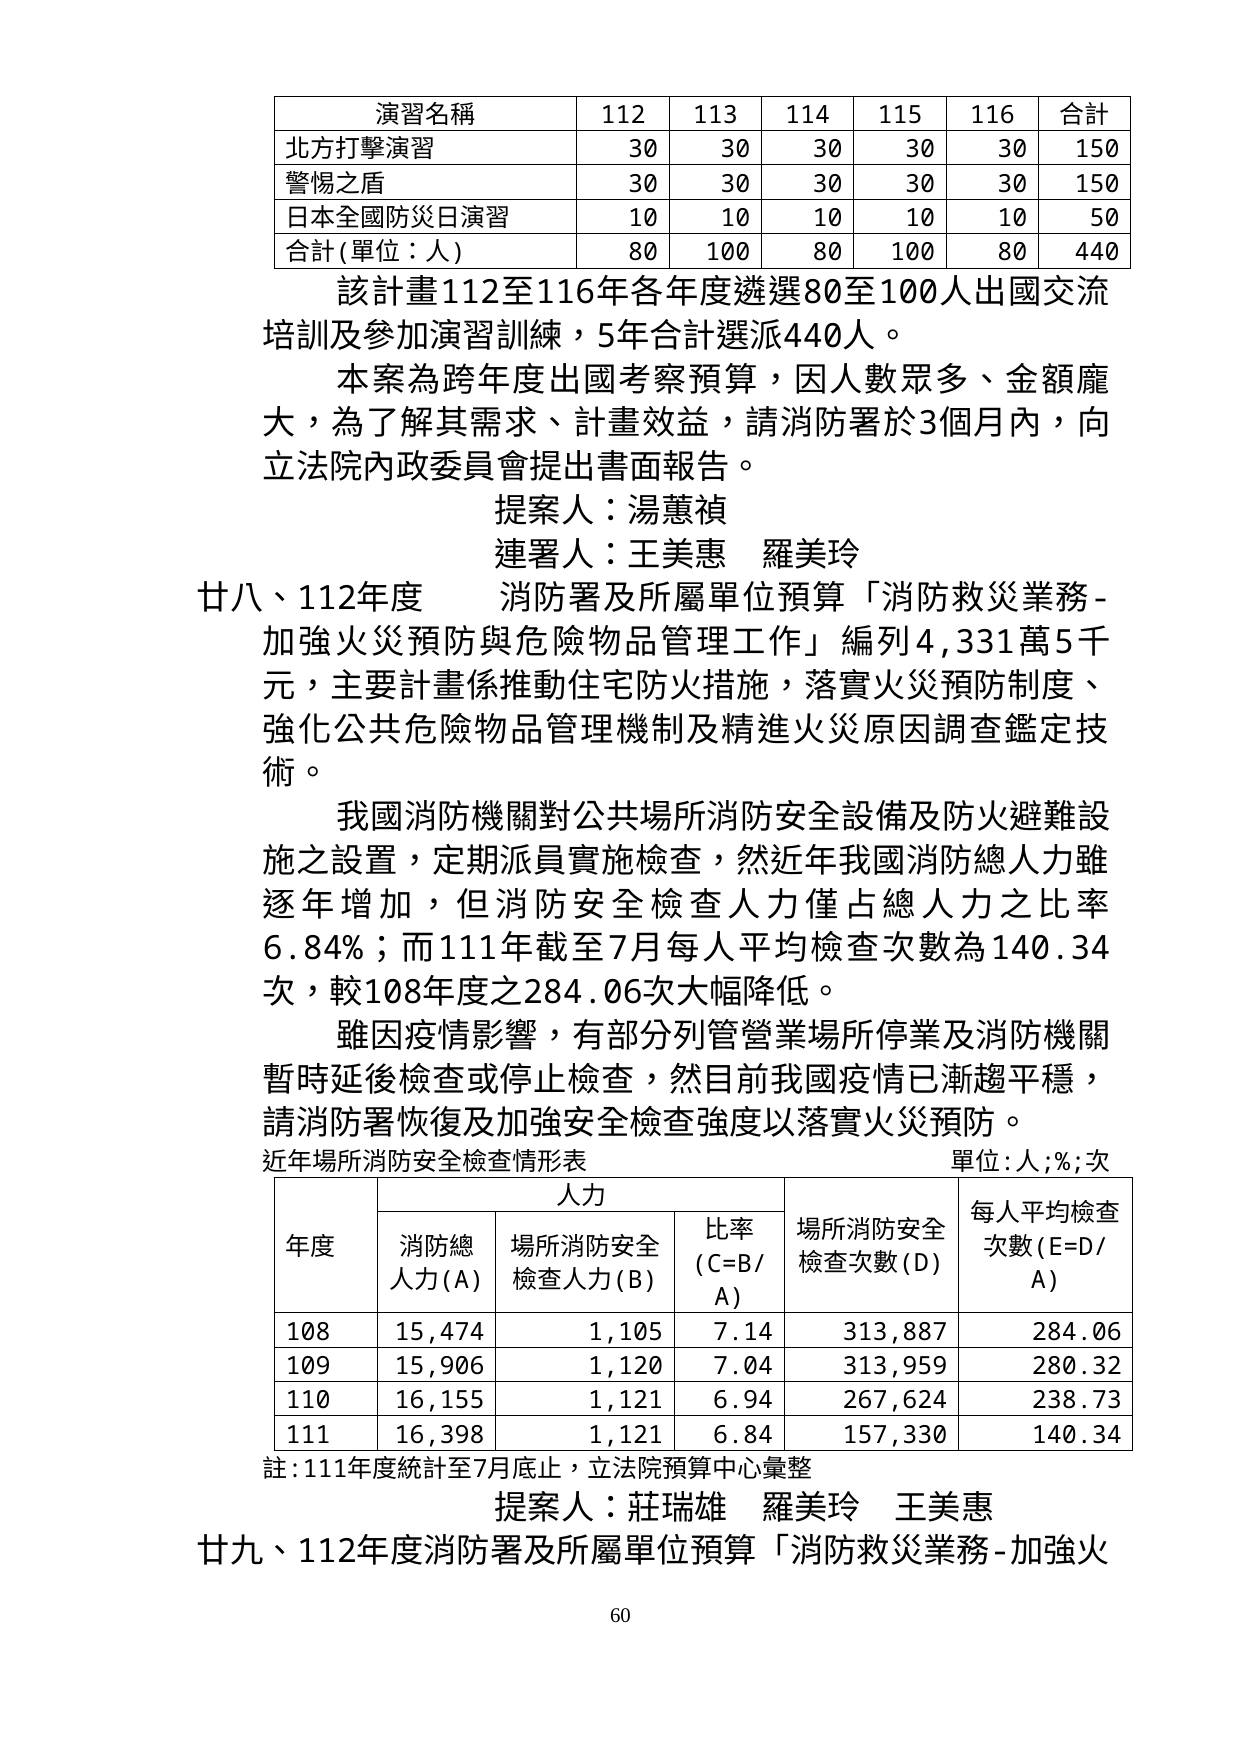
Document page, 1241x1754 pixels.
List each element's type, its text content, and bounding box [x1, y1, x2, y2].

table_header 114 [762, 97, 853, 130]
table_cell 313,959 [785, 1348, 958, 1381]
table_cell 109 [275, 1348, 377, 1381]
table_cell 267,624 [785, 1382, 958, 1415]
table_cell 16,155 [378, 1382, 495, 1415]
text 該計畫112至116年各年度遴選80至100人出國交流培訓及參加演習訓練，5年合計選派440人。 [263, 268, 1110, 356]
table_cell 110 [275, 1382, 377, 1415]
text 廿九、112年度消防署及所屬單位預算「消防救災業務-加強火 [130, 1528, 1110, 1572]
table_cell 6.84 [675, 1416, 784, 1450]
table_cell 440 [1039, 234, 1130, 267]
table_cell 15,474 [378, 1313, 495, 1347]
table_header 演習名稱 [275, 97, 576, 130]
text 提案人：莊瑞雄 羅美玲 王美惠 [127, 1484, 1110, 1528]
table_cell 30 [670, 165, 761, 199]
text 連署人：王美惠 羅美玲 [127, 531, 1110, 575]
table_cell 80 [577, 234, 669, 267]
text 本案為跨年度出國考察預算，因人數眾多、金額龐大，為了解其需求、計畫效益，請消防署於3個月內，向立法院內政委員會提出書面報告。 [263, 356, 1110, 487]
table_cell 30 [577, 165, 669, 199]
table_cell 6.94 [675, 1382, 784, 1415]
table_cell 100 [854, 234, 946, 267]
table_header 場所消防安全檢查次數(D) [785, 1178, 958, 1312]
table_cell 10 [670, 200, 761, 233]
table_cell 238.73 [959, 1382, 1132, 1415]
table_cell 北方打擊演習 [275, 131, 576, 164]
table_cell 10 [947, 200, 1038, 233]
table_header 年度 [275, 1178, 377, 1312]
table_cell 比率 (C=B/A) [675, 1212, 784, 1312]
table_cell 警惕之盾 [275, 165, 576, 199]
table_cell 7.14 [675, 1313, 784, 1347]
table_cell 100 [670, 234, 761, 267]
table_cell 80 [762, 234, 853, 267]
table_cell 1,121 [496, 1416, 674, 1450]
text 提案人：湯蕙禎 [127, 487, 1110, 531]
table_cell 1,105 [496, 1313, 674, 1347]
table_cell 150 [1039, 131, 1130, 164]
table_header 116 [947, 97, 1038, 130]
table_cell 日本全國防災日演習 [275, 200, 576, 233]
table_cell 1,120 [496, 1348, 674, 1381]
table_header 合計 [1039, 97, 1130, 130]
table_cell 16,398 [378, 1416, 495, 1450]
table_cell 消防總人力(A) [378, 1212, 495, 1312]
table_cell 30 [670, 131, 761, 164]
table_cell 15,906 [378, 1348, 495, 1381]
text 我國消防機關對公共場所消防安全設備及防火避難設施之設置，定期派員實施檢查，然近年我國消防總人力雖逐年增加，但消防安全檢查人力僅占總人力之比率6.84%；而111年截至7月每人平均檢查次數為140.34次，較108年度之284.06次大幅降低。 [263, 793, 1110, 1012]
table_cell 場所消防安全檢查人力(B) [496, 1212, 674, 1312]
table_cell 30 [947, 131, 1038, 164]
table_cell 30 [854, 165, 946, 199]
table_cell 7.04 [675, 1348, 784, 1381]
table_cell 30 [577, 131, 669, 164]
table_cell 108 [275, 1313, 377, 1347]
table_cell 313,887 [785, 1313, 958, 1347]
table_cell 280.32 [959, 1348, 1132, 1381]
table_cell 10 [854, 200, 946, 233]
table_cell 30 [762, 165, 853, 199]
table_cell 157,330 [785, 1416, 958, 1450]
text 雖因疫情影響，有部分列管營業場所停業及消防機關暫時延後檢查或停止檢查，然目前我國疫情已漸趨平穩，請消防署恢復及加強安全檢查強度以落實火災預防。 [263, 1012, 1110, 1143]
table_header 113 [670, 97, 761, 130]
table_cell 10 [577, 200, 669, 233]
text 廿八、112年度 消防署及所屬單位預算「消防救災業務-加強火災預防與危險物品管理工作」編列4,331萬5千元，主要計畫係推動住宅防火措施，落實火災預防制度、強化公共危險物品管理機制及精進火災原因調查鑑定技術。 [130, 575, 1110, 793]
table_cell 30 [762, 131, 853, 164]
table_cell 1,121 [496, 1382, 674, 1415]
table_header 115 [854, 97, 946, 130]
table_cell 284.06 [959, 1313, 1132, 1347]
table_header 人力 [378, 1178, 784, 1211]
table_cell 10 [762, 200, 853, 233]
table_cell 140.34 [959, 1416, 1132, 1450]
table_cell 合計(單位：人) [275, 234, 576, 267]
table_header 112 [577, 97, 669, 130]
table_cell 30 [854, 131, 946, 164]
table_cell 111 [275, 1416, 377, 1450]
table_cell 30 [947, 165, 1038, 199]
text 近年場所消防安全檢查情形表 單位:人;%;次 [262, 1143, 1110, 1177]
table_header 每人平均檢查次數(E=D/A) [959, 1178, 1132, 1312]
table_cell 50 [1039, 200, 1130, 233]
table_cell 150 [1039, 165, 1130, 199]
text 註:111年度統計至7月底止，立法院預算中心彙整 [262, 1451, 1110, 1484]
table_cell 80 [947, 234, 1038, 267]
